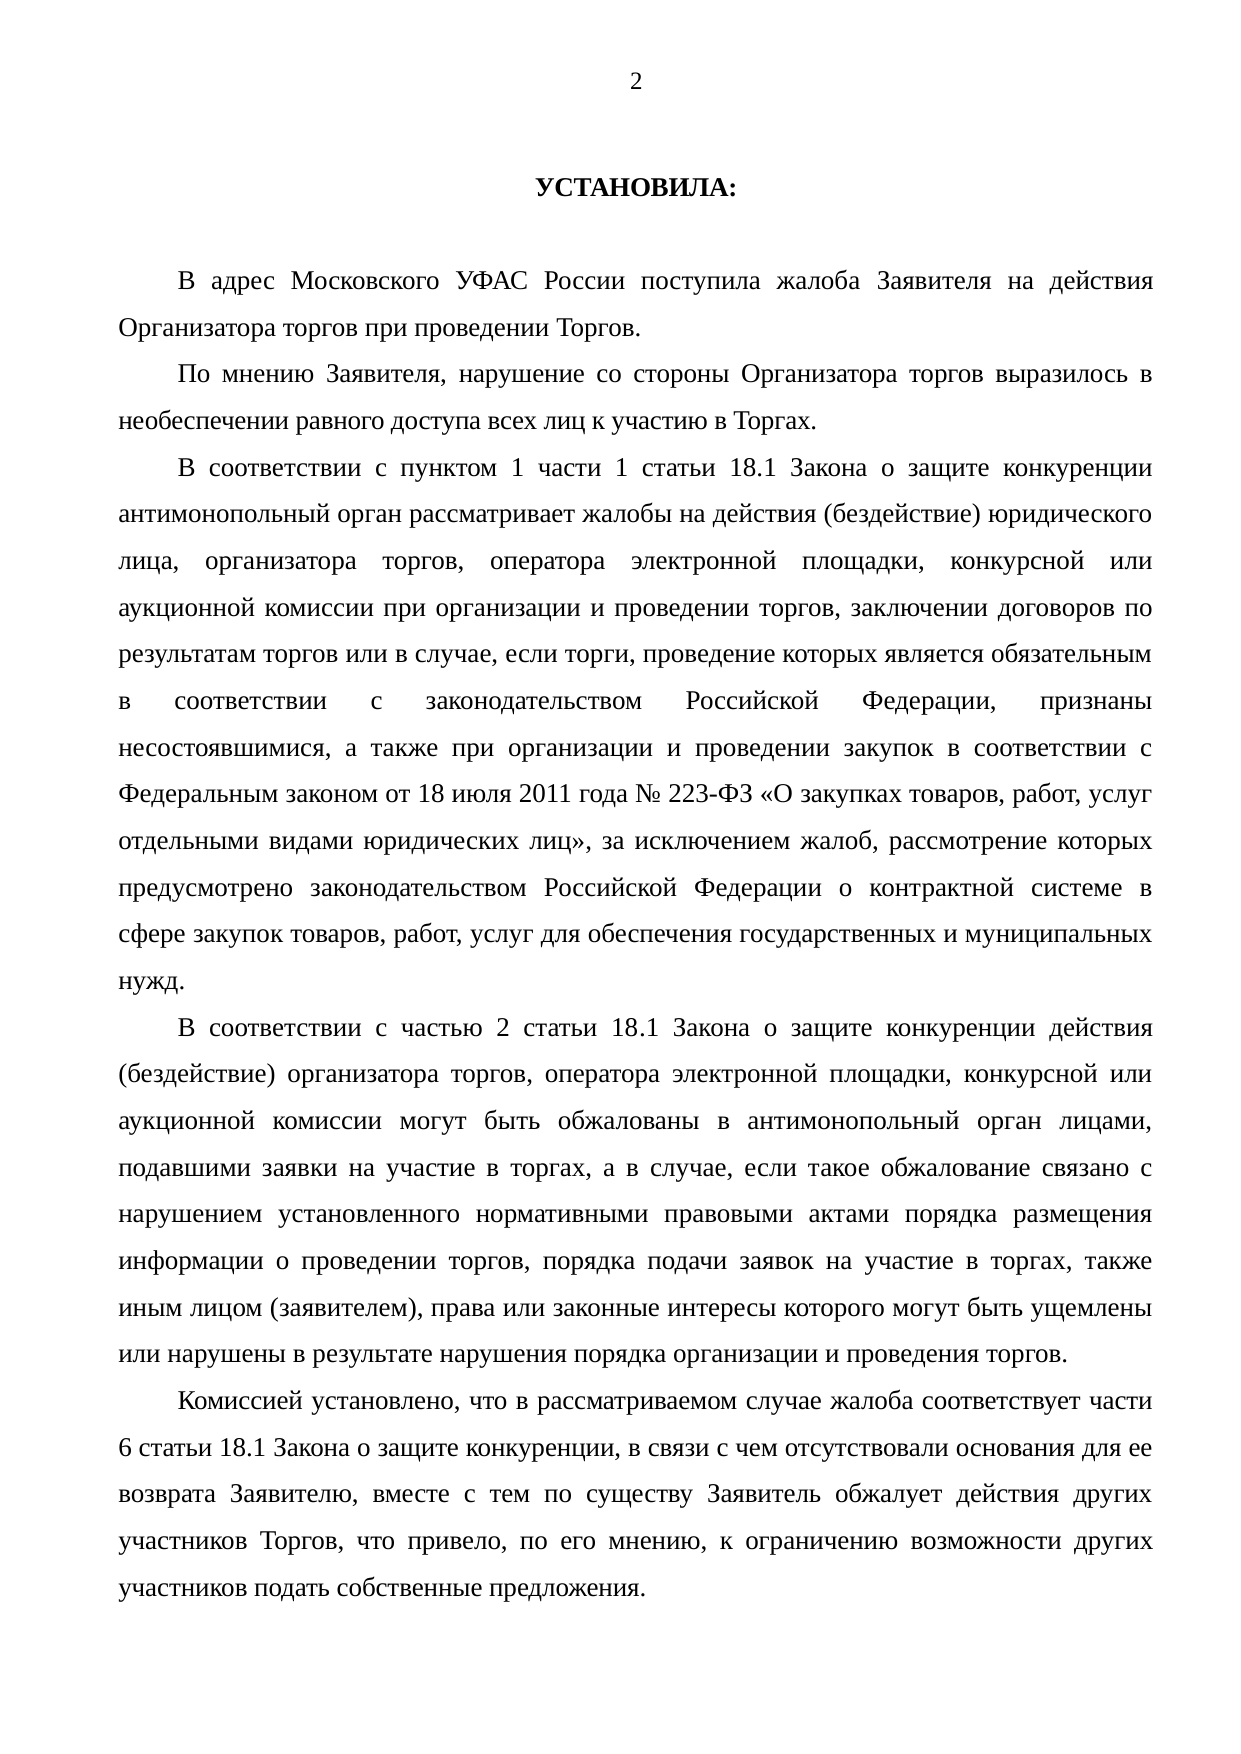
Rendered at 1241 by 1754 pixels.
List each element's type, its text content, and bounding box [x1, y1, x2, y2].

text В соответствии с пунктом 1 части 1 статьи 18.1 Закона о защите конкуренции антимонопольный орган рассматривает жалобы на действия (бездействие) юридического лица, организатора торгов, оператора электронной площадки, конкурсной или аукционной комиссии при организации и проведении торгов, заключении договоров по результатам торгов или в случае, если торги, проведение которых является обязательным в соответствии с законодательством Российской Федерации, признаны несостоявшимися, а также при организации и проведении закупок в соответствии с Федеральным законом от 18 июля 2011 года № 223-ФЗ «О закупках товаров, работ, услуг отдельными видами юридических лиц», за исключением жалоб, рассмотрение которых предусмотрено законодательством Российской Федерации о контрактной системе в сфере закупок товаров, работ, услуг для обеспечения государственных и муниципальных нужд. [118, 451, 1154, 995]
text УСТАНОВИЛА: [118, 171, 1154, 202]
text В соответствии с частью 2 статьи 18.1 Закона о защите конкуренции действия (бездействие) организатора торгов, оператора электронной площадки, конкурсной или аукционной комиссии могут быть обжалованы в антимонопольный орган лицами, подавшими заявки на участие в торгах, а в случае, если такое обжалование связано с нарушением установленного нормативными правовыми актами порядка размещения информации о проведении торгов, порядка подачи заявок на участие в торгах, также иным лицом (заявителем), права или законные интересы которого могут быть ущемлены или нарушены в результате нарушения порядка организации и проведения торгов. [118, 1011, 1154, 1368]
text В адрес Московского УФАС России поступила жалоба Заявителя на действия Организатора торгов при проведении Торгов. [118, 264, 1154, 342]
text По мнению Заявителя, нарушение со стороны Организатора торгов выразилось в необеспечении равного доступа всех лиц к участию в Торгах. [118, 357, 1154, 435]
text Комиссией установлено, что в рассматриваемом случае жалоба соответствует части 6 статьи 18.1 Закона о защите конкуренции, в связи с чем отсутствовали основания для ее возврата Заявителю, вместе с тем по существу Заявитель обжалует действия других участников Торгов, что привело, по его мнению, к ограничению возможности других участников подать собственные предложения. [118, 1384, 1154, 1602]
